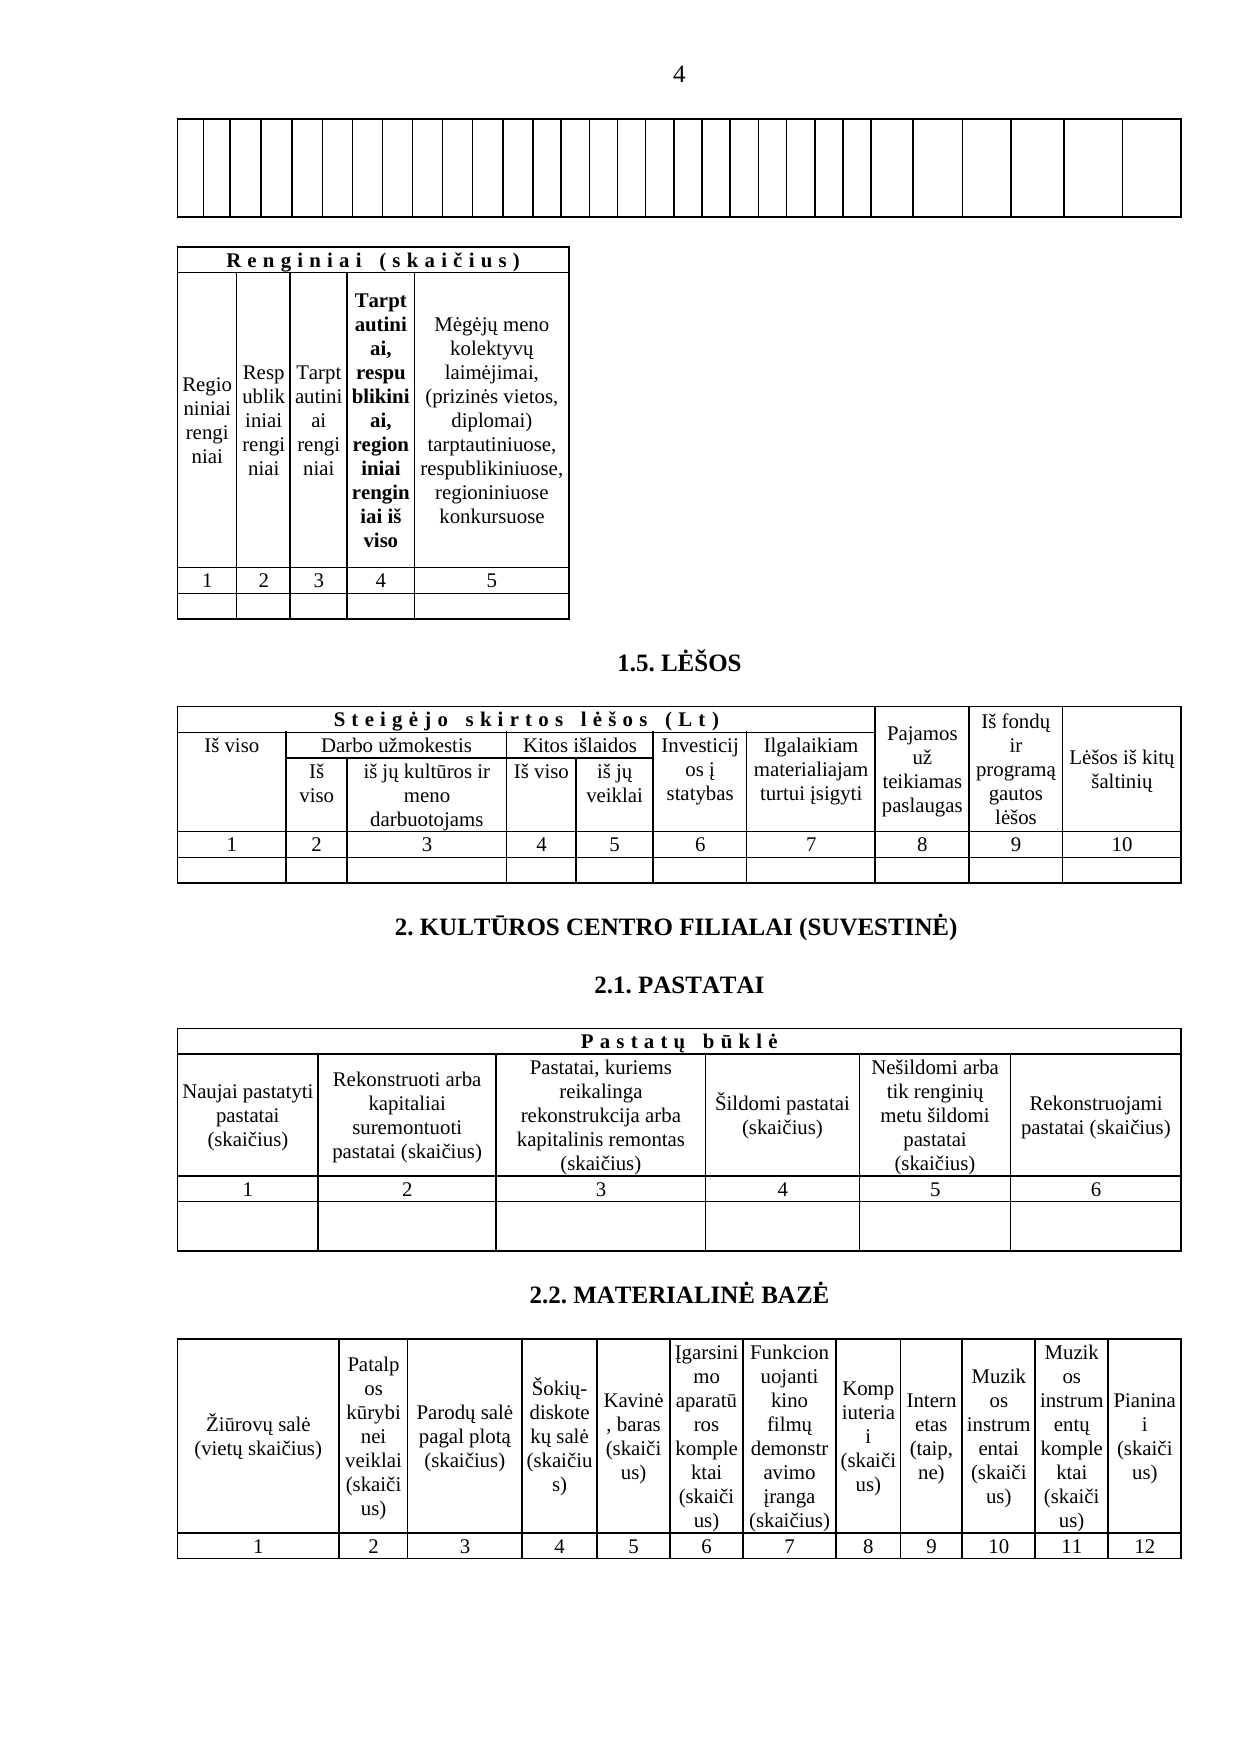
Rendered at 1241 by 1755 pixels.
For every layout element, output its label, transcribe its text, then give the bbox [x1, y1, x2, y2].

table_cell 2 [319, 1177, 495, 1201]
table_cell [178, 594, 236, 618]
table_cell [178, 1202, 317, 1250]
table_cell 12 [1109, 1534, 1180, 1558]
table_cell 5 [577, 832, 652, 856]
table_cell [1123, 120, 1180, 216]
table_cell [654, 858, 746, 882]
table_cell [319, 1202, 495, 1250]
table_cell 6 [654, 832, 746, 856]
table_header Šokių-diskotekų salė (skaičius) [523, 1340, 596, 1532]
table_cell 3 [291, 568, 346, 592]
table_cell [731, 120, 758, 216]
table_header Parodų salė pagal plotą (skaičius) [408, 1340, 521, 1532]
table_cell Kitos išlaidos [507, 733, 652, 757]
table_header Kompiuteriai (skaičius) [837, 1340, 900, 1532]
table_cell [759, 120, 786, 216]
table_cell 2 [340, 1534, 407, 1558]
table_cell [590, 120, 617, 216]
table_header Renginiai (skaičius) [178, 248, 568, 272]
table_cell [963, 120, 1010, 216]
table_cell 1 [178, 832, 285, 856]
table_cell [787, 120, 814, 216]
table_cell [237, 594, 289, 618]
table_cell 5 [598, 1534, 669, 1558]
table_cell [231, 120, 260, 216]
table_cell [1011, 1202, 1180, 1250]
table_cell Šildomi pastatai (skaičius) [706, 1055, 859, 1175]
table_cell [415, 594, 568, 618]
table_cell [507, 858, 575, 882]
table_cell [293, 120, 322, 216]
table_header Iš fondų ir programą gautos lėšos [970, 707, 1062, 831]
table_cell [443, 120, 472, 216]
table_cell Tarptautiniai renginiai [291, 273, 346, 567]
table_cell 4 [507, 832, 575, 856]
table_cell iš jų kultūros ir meno darbuotojams [348, 759, 506, 831]
table_cell 6 [671, 1534, 742, 1558]
table_cell iš jų veiklai [577, 759, 652, 831]
table_cell 2 [287, 832, 346, 856]
table_cell [747, 858, 874, 882]
table_cell [872, 120, 912, 216]
table_cell [413, 120, 442, 216]
table_cell 5 [415, 568, 568, 592]
table_header Pastatų būklė [178, 1029, 1180, 1053]
table_cell Pastatai, kuriems reikalinga rekonstrukcija arba kapitalinis remontas (skaičius) [497, 1055, 705, 1175]
table_cell Mėgėjų meno kolektyvų laimėjimai, (prizinės vietos, diplomai) tarptautiniuose, respublikiniuose, regioniniuose konkursuose [415, 273, 568, 567]
table_cell 3 [497, 1177, 705, 1201]
table_cell Regioniniai renginiai [178, 273, 236, 567]
table_cell Darbo užmokestis [287, 733, 506, 757]
table_cell [876, 858, 968, 882]
text 2. KULTŪROS CENTRO FILIALAI (SUVESTINĖ) [177, 912, 1181, 941]
table_cell [703, 120, 729, 216]
table_cell [816, 120, 842, 216]
table_cell 7 [744, 1534, 835, 1558]
table_cell 4 [348, 568, 414, 592]
table_cell 1 [178, 1534, 338, 1558]
table_cell 1 [178, 1177, 317, 1201]
table_cell Investicijos į statybas [654, 733, 746, 831]
table_cell 1 [178, 568, 236, 592]
table_cell [504, 120, 532, 216]
table_cell 8 [876, 832, 968, 856]
table_cell 8 [837, 1534, 900, 1558]
table_cell 10 [963, 1534, 1034, 1558]
table_cell [646, 120, 673, 216]
table_cell 2 [237, 568, 289, 592]
table_cell [577, 858, 652, 882]
table_cell [262, 120, 291, 216]
table_cell [1065, 120, 1122, 216]
table_header Pajamos už teikiamas paslaugas [876, 707, 968, 831]
table_cell 11 [1036, 1534, 1107, 1558]
table_cell [287, 858, 346, 882]
table_cell [348, 858, 506, 882]
table_header Muzikos instrumentų komplektai (skaičius) [1036, 1340, 1107, 1532]
table_cell Tarptautiniai, respublikiniai, regioniniai renginiai iš viso [348, 273, 414, 567]
text 2.1. PASTATAI [177, 970, 1181, 999]
table_cell Ilgalaikiam materialiajam turtui įsigyti [747, 733, 874, 831]
table_cell 9 [970, 832, 1062, 856]
table_cell 4 [523, 1534, 596, 1558]
table_cell Rekonstruoti arba kapitaliai suremontuoti pastatai (skaičius) [319, 1055, 495, 1175]
table_cell Rekonstruojami pastatai (skaičius) [1011, 1055, 1180, 1175]
table_cell [178, 858, 285, 882]
table_cell 4 [706, 1177, 859, 1201]
table_cell [844, 120, 870, 216]
table_cell Iš viso [178, 733, 285, 831]
table_cell 5 [860, 1177, 1010, 1201]
table_cell [204, 120, 229, 216]
table_cell [970, 858, 1062, 882]
table_header [570, 246, 1181, 618]
table_cell Respublikiniai renginiai [237, 273, 289, 567]
table_cell [675, 120, 701, 216]
table_cell [914, 120, 962, 216]
table_cell Iš viso [507, 759, 575, 831]
table_header Funkcionuojanti kino filmų demonstravimo įranga (skaičius) [744, 1340, 835, 1532]
table_cell 9 [901, 1534, 961, 1558]
table_cell [534, 120, 560, 216]
table_header Internetas (taip, ne) [901, 1340, 961, 1532]
table_cell 10 [1063, 832, 1180, 856]
table_cell 3 [408, 1534, 521, 1558]
table_cell Naujai pastatyti pastatai (skaičius) [178, 1055, 317, 1175]
table_header Lėšos iš kitų šaltinių [1063, 707, 1180, 831]
table_cell 3 [348, 832, 506, 856]
table_cell [178, 120, 203, 216]
table_cell [323, 120, 352, 216]
table_header Patalpos kūrybinei veiklai (skaičius) [340, 1340, 407, 1532]
text 2.2. MATERIALINĖ BAZĖ [177, 1281, 1181, 1309]
table_cell Nešildomi arba tik renginių metu šildomi pastatai (skaičius) [860, 1055, 1010, 1175]
table_cell [860, 1202, 1010, 1250]
table_cell [562, 120, 589, 216]
table_cell [1012, 120, 1063, 216]
table_cell [348, 594, 414, 618]
table_cell [1063, 858, 1180, 882]
table_header Žiūrovų salė (vietų skaičius) [178, 1340, 338, 1532]
table_cell [291, 594, 346, 618]
table_cell 6 [1011, 1177, 1180, 1201]
table_cell [497, 1202, 705, 1250]
table_header Pianinai (skaičius) [1109, 1340, 1180, 1532]
table_cell Iš viso [287, 759, 346, 831]
text 1.5. LĖŠOS [177, 648, 1181, 677]
table_cell [618, 120, 645, 216]
table_cell [383, 120, 412, 216]
table_header Muzikos instrumentai (skaičius) [963, 1340, 1034, 1532]
table_cell [706, 1202, 859, 1250]
table_header Steigėjo skirtos lėšos (Lt) [178, 707, 874, 731]
table_header Įgarsinimo aparatūros komplektai (skaičius) [671, 1340, 742, 1532]
table_header Kavinė, baras (skaičius) [598, 1340, 669, 1532]
table_cell [353, 120, 382, 216]
table_cell [473, 120, 502, 216]
table_cell 7 [747, 832, 874, 856]
